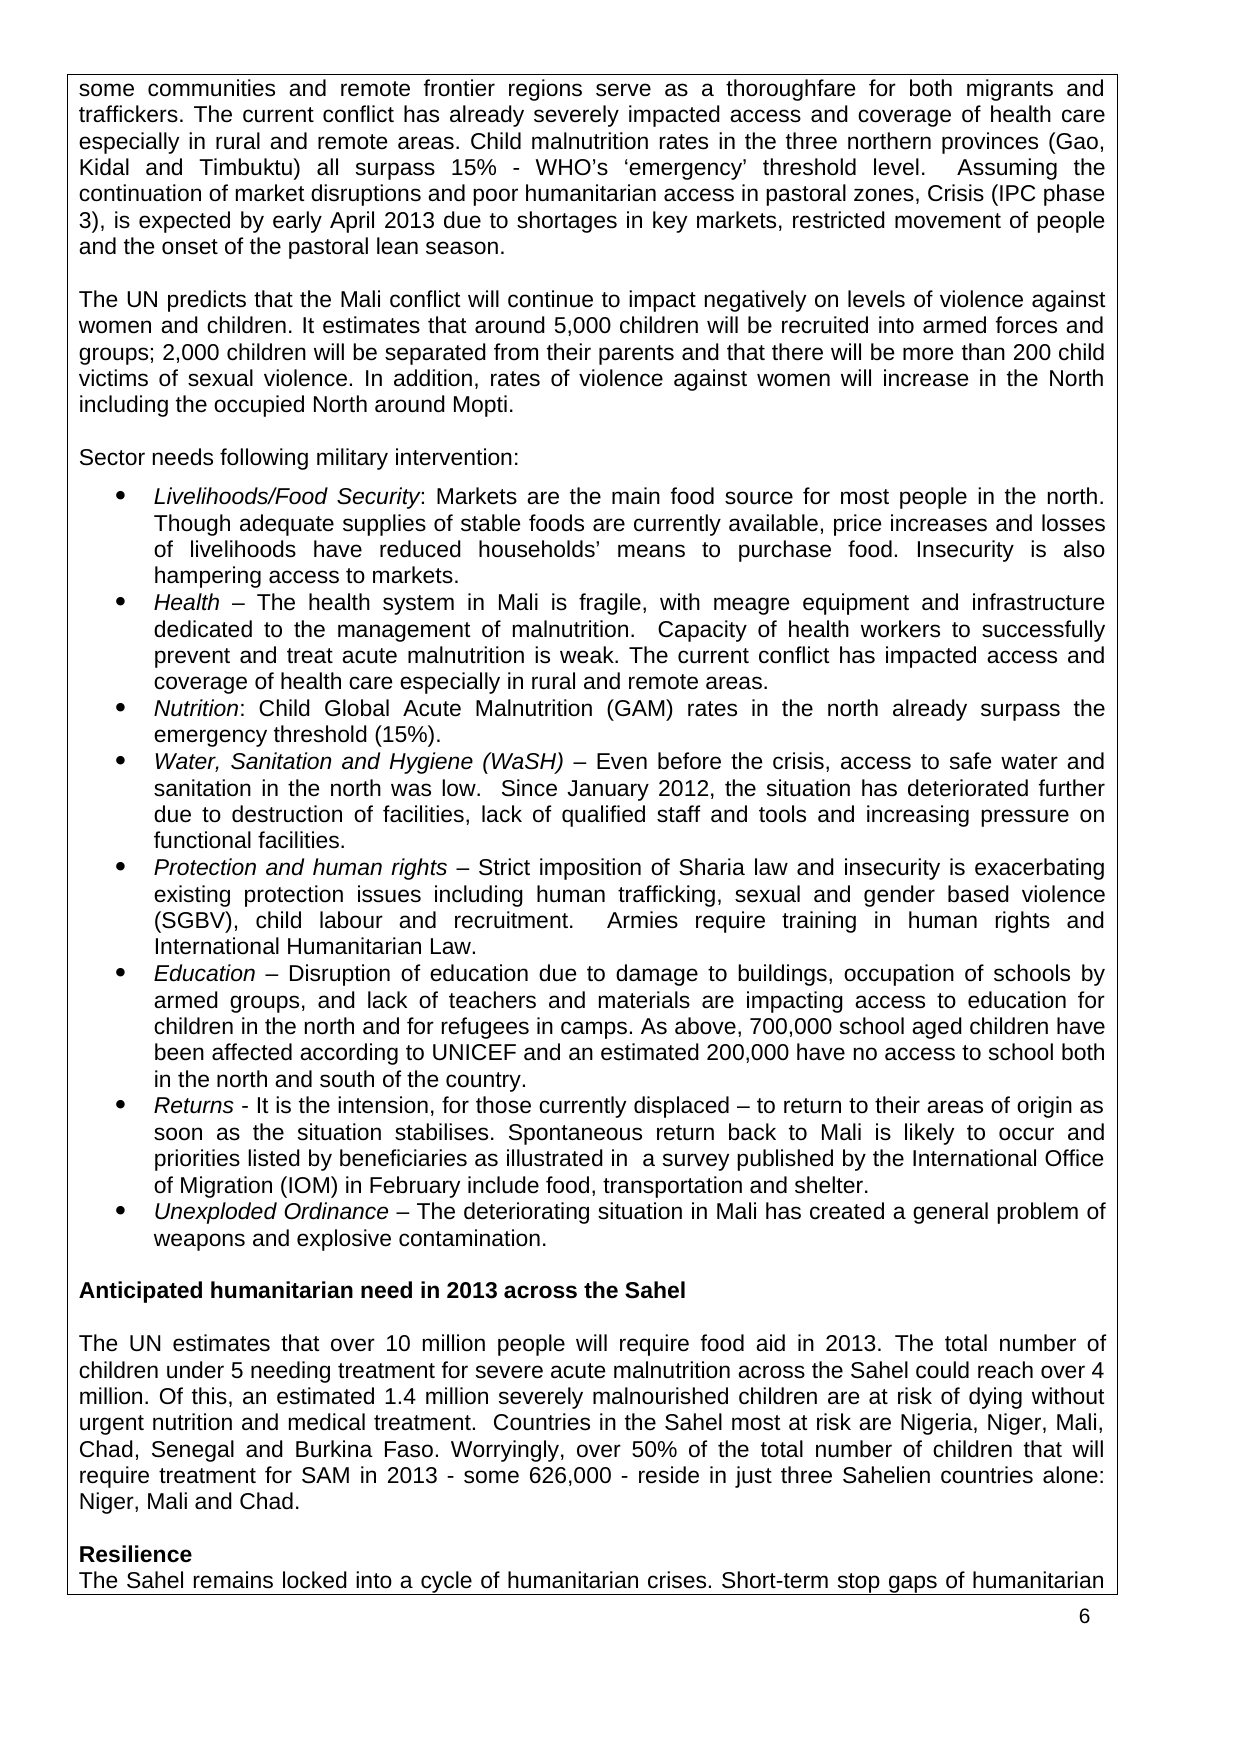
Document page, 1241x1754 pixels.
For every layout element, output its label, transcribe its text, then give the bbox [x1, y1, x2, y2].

table_header some communities and remote frontier regions serve as a thoroughfare for both migrants and traffickers. The current conflict has already severely impacted access and coverage of health care especially in rural and remote areas. Child malnutrition rates in the three northern provinces (Gao, Kidal and Timbuktu) all surpass 15% - WHO’s ‘emergency’ threshold level. Assuming the continuation of market disruptions and poor humanitarian access in pastoral zones, Crisis (IPC phase 3), is expected by early April 2013 due to shortages in key markets, restricted movement of people and the onset of the pastoral lean season. The UN predicts that the Mali conflict will continue to impact negatively on levels of violence against women and children. It estimates that around 5,000 children will be recruited into armed forces and groups; 2,000 children will be separated from their parents and that there will be more than 200 child victims of sexual violence. In addition, rates of violence against women will increase in the North including the occupied North around Mopti. Sector needs following military intervention: Livelihoods/Food Security: Markets are the main food source for most people in the north. Though adequate supplies of stable foods are currently available, price increases and losses of livelihoods have reduced households’ means to purchase food. Insecurity is also hampering access to markets. Health – The health system in Mali is fragile, with meagre equipment and infrastructure dedicated to the management of malnutrition. Capacity of health workers to successfully prevent and treat acute malnutrition is weak. The current conflict has impacted access and coverage of health care especially in rural and remote areas. Nutrition: Child Global Acute Malnutrition (GAM) rates in the north already surpass the emergency threshold (15%). Water, Sanitation and Hygiene (WaSH) – Even before the crisis, access to safe water and sanitation in the north was low. Since January 2012, the situation has deteriorated further due to destruction of facilities, lack of qualified staff and tools and increasing pressure on functional facilities. Protection and human rights – Strict imposition of Sharia law and insecurity is exacerbating existing protection issues including human trafficking, sexual and gender based violence (SGBV), child labour and recruitment. Armies require training in human rights and International Humanitarian Law. Education – Disruption of education due to damage to buildings, occupation of schools by armed groups, and lack of teachers and materials are impacting access to education for children in the north and for refugees in camps. As above, 700,000 school aged children have been affected according to UNICEF and an estimated 200,000 have no access to school both in the north and south of the country. Returns - It is the intension, for those currently displaced – to return to their areas of origin as soon as the situation stabilises. Spontaneous return back to Mali is likely to occur and priorities listed by beneficiaries as illustrated in a survey published by the International Office of Migration (IOM) in February include food, transportation and shelter. Unexploded Ordinance – The deteriorating situation in Mali has created a general problem of weapons and explosive contamination. Anticipated humanitarian need in 2013 across the Sahel The UN estimates that over 10 million people will require food aid in 2013. The total number of children under 5 needing treatment for severe acute malnutrition across the Sahel could reach over 4 million. Of this, an estimated 1.4 million severely malnourished children are at risk of dying without urgent nutrition and medical treatment. Countries in the Sahel most at risk are Nigeria, Niger, Mali, Chad, Senegal and Burkina Faso. Worryingly, over 50% of the total number of children that will require treatment for SAM in 2013 - some 626,000 - reside in just three Sahelien countries alone: Niger, Mali and Chad. Resilience The Sahel remains locked into a cycle of humanitarian crises. Short-term stop gaps of humanitarian [68, 75, 1117, 1594]
